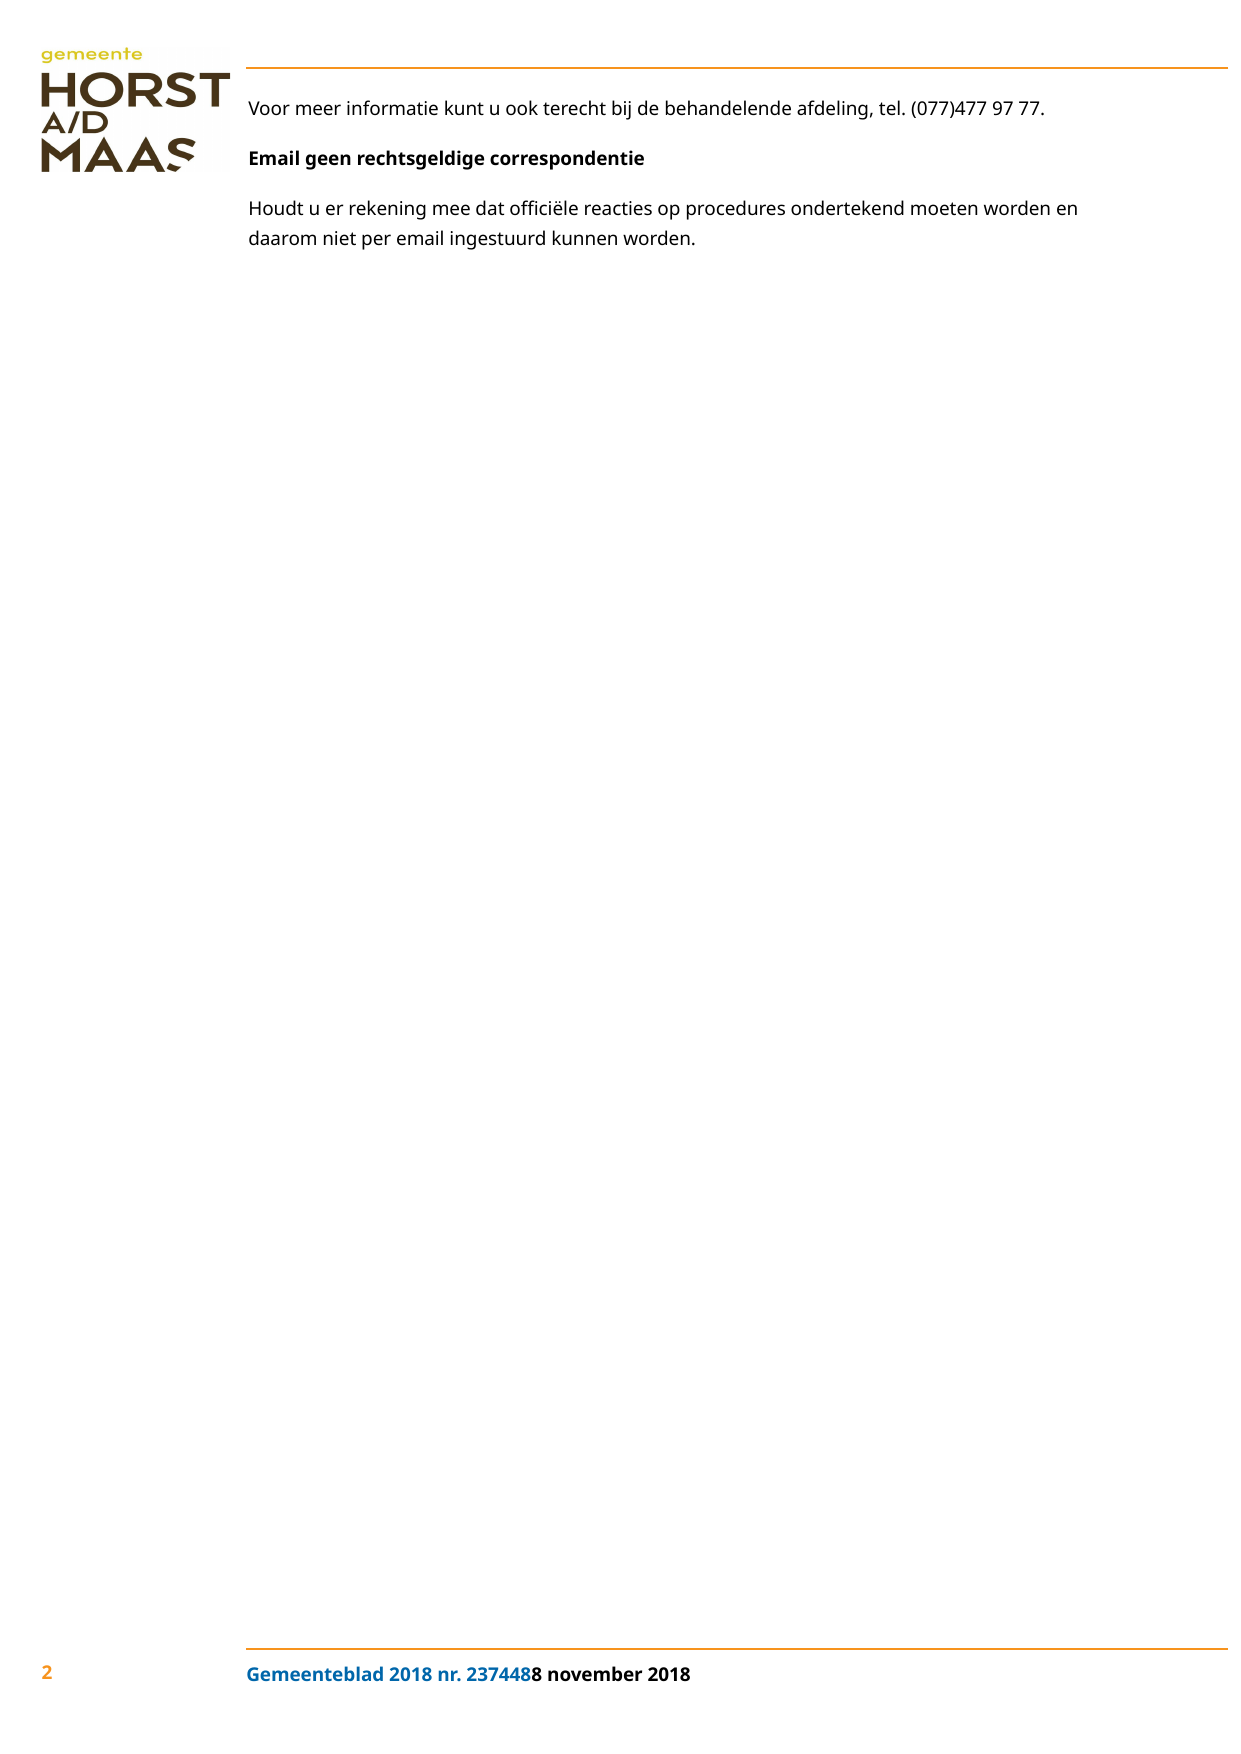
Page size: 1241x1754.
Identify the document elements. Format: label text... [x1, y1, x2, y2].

text Email geen rechtsgeldige correspondentie [248, 145, 1152, 171]
text Houdt u er rekening mee dat officiële reacties op procedures ondertekend moeten worden en daarom niet per email ingestuurd kunnen worden. [248, 196, 1152, 251]
text Voor meer informatie kunt u ook terecht bij de behandelende afdeling, tel. (077)477 97 77. [248, 95, 1152, 121]
picture [41, 47, 231, 172]
